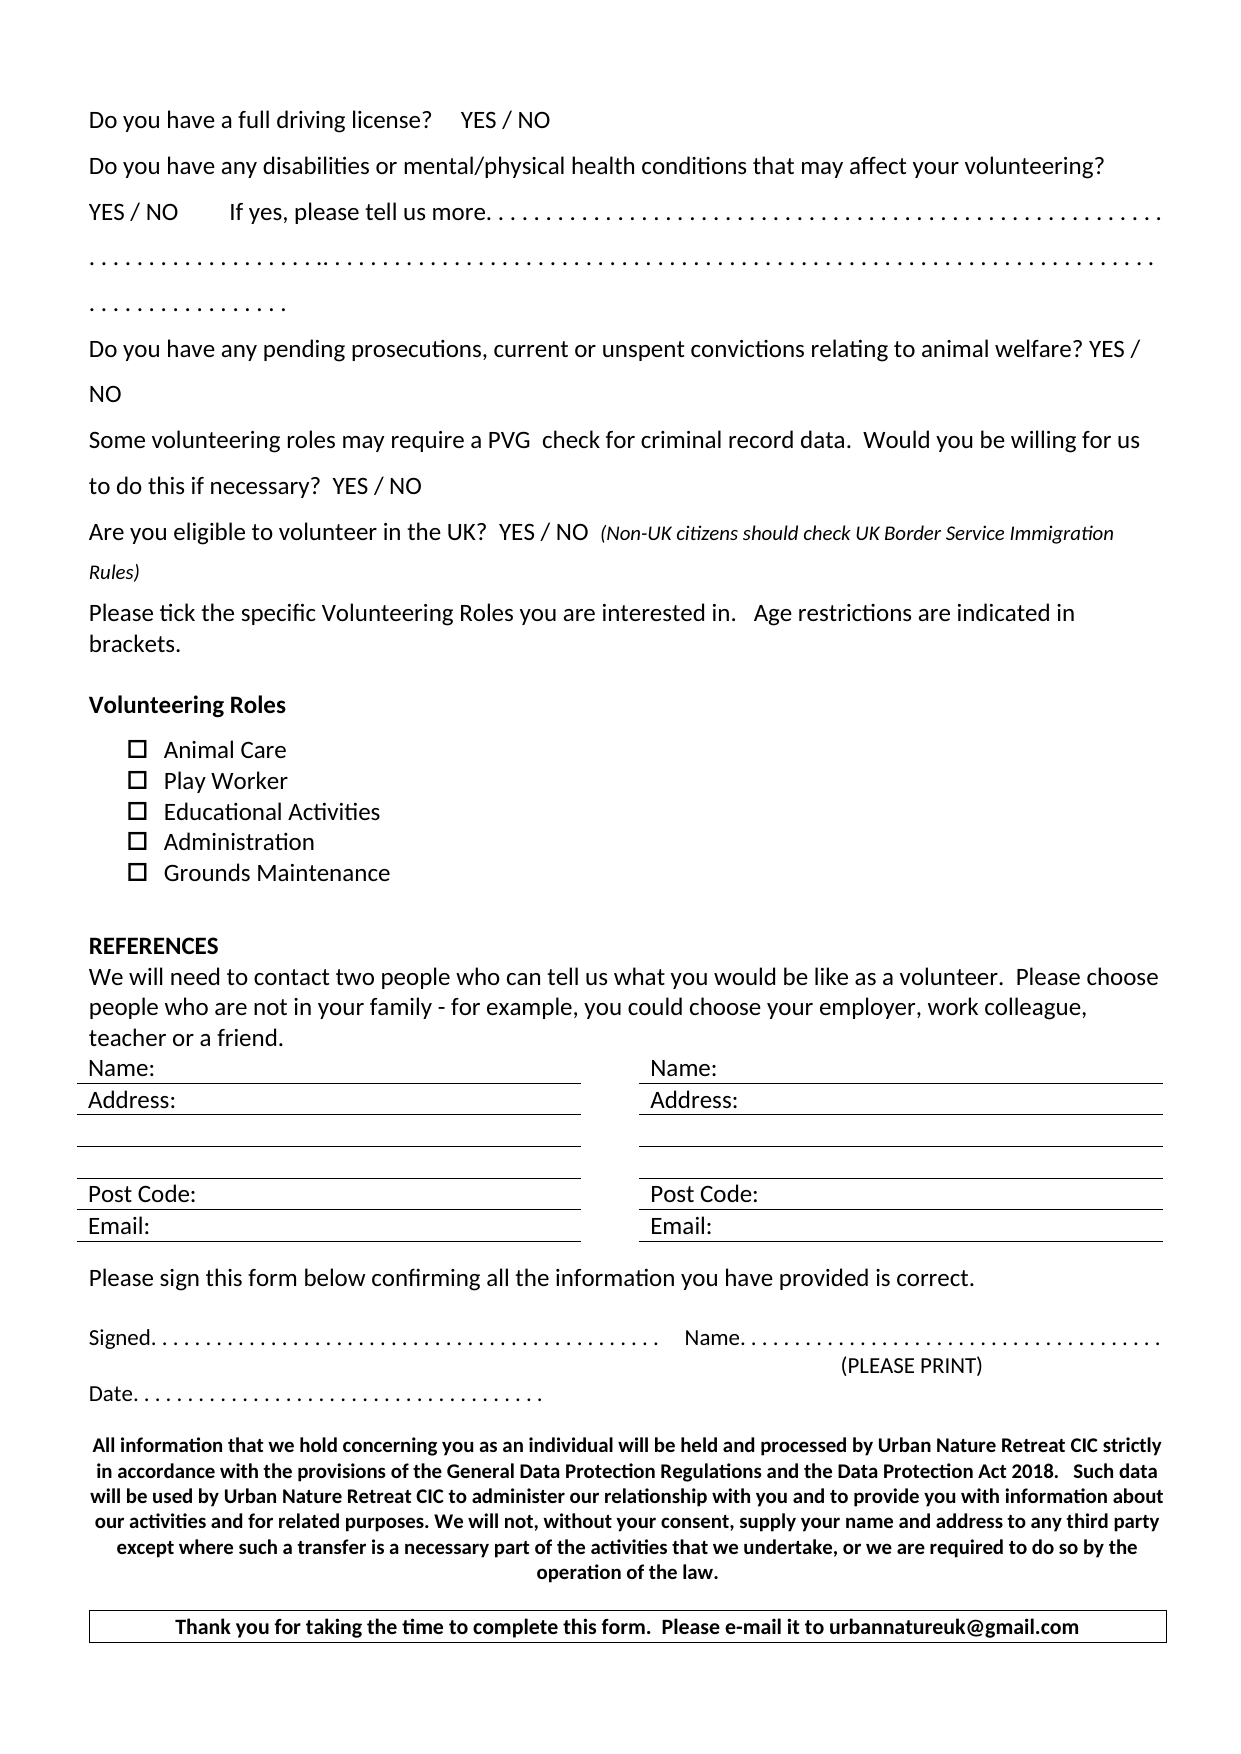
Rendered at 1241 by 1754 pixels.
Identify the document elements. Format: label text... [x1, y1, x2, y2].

text Signed. . . . . . . . . . . . . . . . . . . . . . . . . . . . . . . . . . . . . . . . . . . . . . . Name. . . . . . . . . . . . . . . . . . . . . . . . . . . . . . . . . . . . . . . [89, 1323, 1167, 1351]
table_cell Email: [77, 1210, 581, 1241]
table_header Name: [639, 1052, 1162, 1083]
text Do you have any pending prosecutions, current or unspent convictions relating to animal welfare? YES / NO [89, 333, 1167, 409]
table_cell [77, 1115, 581, 1146]
table_cell [581, 1146, 639, 1177]
text Please tick the specific Volunteering Roles you are interested in. Age restrictions are indicated in brackets. [89, 597, 1167, 658]
text We will need to contact two people who can tell us what you would be like as a volunteer. Please choose people who are not in your family - for example, you could choose your employer, work colleague, teacher or a friend. [89, 961, 1167, 1052]
list Educational Activities [126, 796, 1167, 826]
text Are you eligible to volunteer in the UK? YES / NO (Non-UK citizens should check UK Border Service Immigration Rules) [89, 516, 1167, 584]
text (PLEASE PRINT) [89, 1351, 1167, 1379]
table_cell Post Code: [77, 1179, 581, 1209]
table_cell [581, 1083, 639, 1114]
text Thank you for taking the time to complete this form. Please e-mail it to urbannatureuk@gmail.com [90, 1611, 1166, 1642]
table_header [581, 1052, 639, 1083]
table_cell Address: [77, 1084, 581, 1114]
text Some volunteering roles may require a PVG check for criminal record data. Would you be willing for us to do this if necessary? YES / NO [89, 424, 1167, 501]
table_cell [581, 1178, 639, 1209]
text Do you have any disabilities or mental/physical health conditions that may affect your volunteering? [89, 150, 1167, 181]
table_header Name: [77, 1052, 581, 1083]
table_cell Address: [639, 1084, 1162, 1114]
list Administration [126, 826, 1167, 857]
list Grounds Maintenance [126, 857, 1167, 887]
text YES / NO If yes, please tell us more. . . . . . . . . . . . . . . . . . . . . . . . . . . . . . . . . . . . . . . . . . . . . . . . . . . . . . . . . . . . . . . . . . . . . . . . . . . . .. . . . . . . . . . . . . . . . . . . . . . . . . . . . . . . . . . . . . . . . . . . . . . . . . . . . . . . . . . . . . . . . . . . . . . . . . . . . . . . . . . . . . . . [89, 196, 1167, 318]
text Date. . . . . . . . . . . . . . . . . . . . . . . . . . . . . . . . . . . . . . [89, 1379, 1167, 1407]
text Volunteering Roles [89, 689, 1167, 719]
text Please sign this form below confirming all the information you have provided is correct. [89, 1262, 1167, 1292]
table_cell Email: [639, 1210, 1162, 1241]
text All information that we hold concerning you as an individual will be held and processed by Urban Nature Retreat CIC strictly in accordance with the provisions of the General Data Protection Regulations and the Data Protection Act 2018. Such data will be used by Urban Nature Retreat CIC to administer our relationship with you and to provide you with information about our activities and for related purposes. We will not, without your consent, supply your name and address to any third party except where such a transfer is a necessary part of the activities that we undertake, or we are required to do so by the operation of the law. [89, 1432, 1167, 1585]
table_cell [639, 1115, 1162, 1146]
text Do you have a full driving license? YES / NO [89, 104, 1167, 135]
table_cell [581, 1114, 639, 1146]
list Animal Care [126, 734, 1167, 765]
table_cell [639, 1147, 1162, 1177]
list Play Worker [126, 765, 1167, 796]
table_cell Post Code: [639, 1179, 1162, 1209]
table_cell [77, 1147, 581, 1177]
text REFERENCES [89, 930, 1167, 961]
table_cell [581, 1209, 639, 1241]
